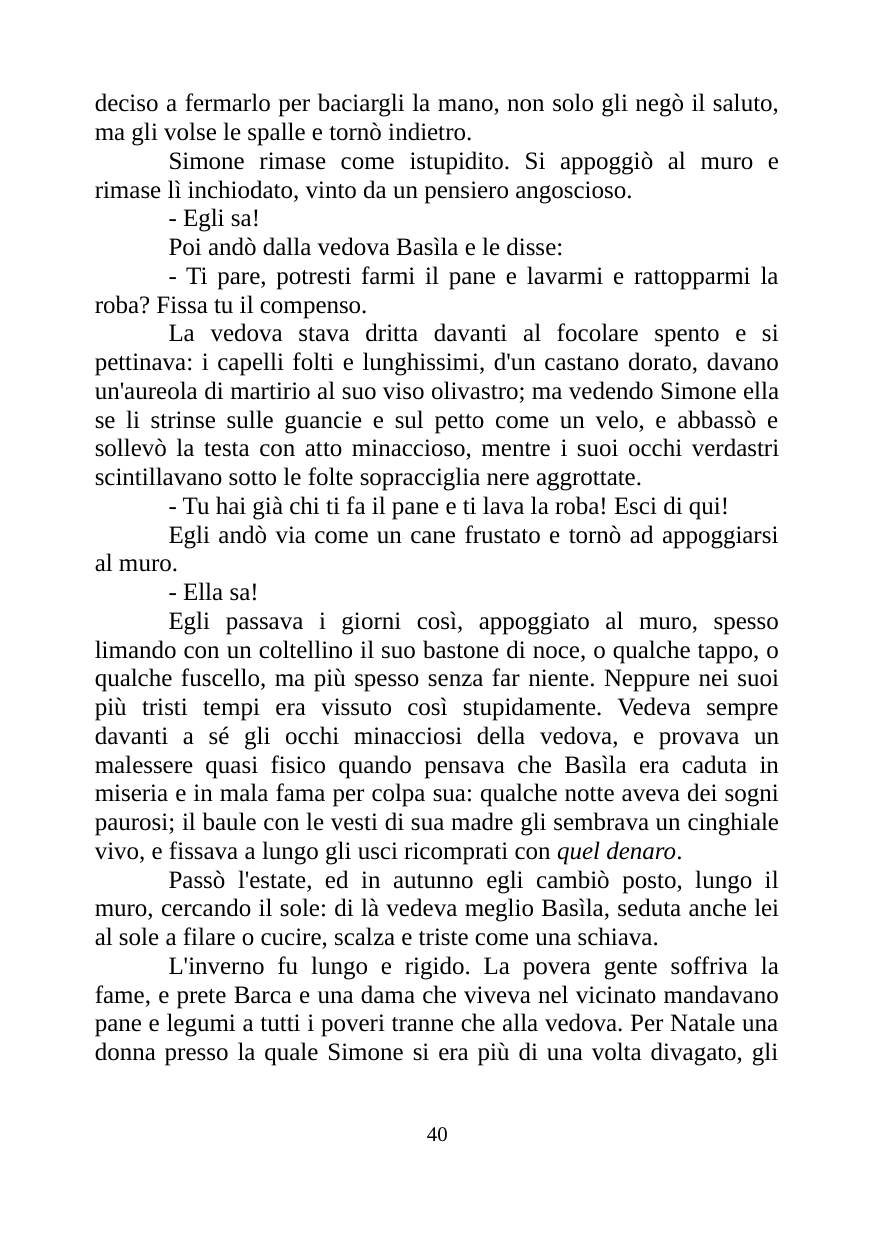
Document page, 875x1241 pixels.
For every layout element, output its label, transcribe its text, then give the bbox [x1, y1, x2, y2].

text La vedova stava dritta davanti al focolare spento e si pettinava: i capelli folti e lunghissimi, d'un castano dorato, davano un'aureola di martirio al suo viso olivastro; ma vedendo Simone ella se li strinse sulle guancie e sul petto come un velo, e abbassò e sollevò la testa con atto minaccioso, mentre i suoi occhi verdastri scintillavano sotto le folte sopracciglia nere aggrottate. [94, 318, 779, 491]
text - Tu hai già chi ti fa il pane e ti lava la roba! Esci di qui! [94, 491, 779, 520]
text - Ti pare, potresti farmi il pane e lavarmi e rattopparmi la roba? Fissa tu il compenso. [94, 261, 779, 318]
text deciso a fermarlo per baciargli la mano, non solo gli negò il saluto, ma gli volse le spalle e tornò indietro. [94, 88, 779, 146]
text - Egli sa! [94, 203, 779, 232]
text Poi andò dalla vedova Basìla e le disse: [94, 232, 779, 261]
text Passò l'estate, ed in autunno egli cambiò posto, lungo il muro, cercando il sole: di là vedeva meglio Basìla, seduta anche lei al sole a filare o cucire, scalza e triste come una schiava. [94, 865, 779, 951]
text L'inverno fu lungo e rigido. La povera gente soffriva la fame, e prete Barca e una dama che viveva nel vicinato mandavano pane e legumi a tutti i poveri tranne che alla vedova. Per Natale una donna presso la quale Simone si era più di una volta divagato, gli [94, 951, 779, 1066]
text Egli andò via come un cane frustato e tornò ad appoggiarsi al muro. [94, 520, 779, 577]
text - Ella sa! [94, 577, 779, 606]
text Simone rimase come istupidito. Si appoggiò al muro e rimase lì inchiodato, vinto da un pensiero angoscioso. [94, 146, 779, 203]
text Egli passava i giorni così, appoggiato al muro, spesso limando con un coltellino il suo bastone di noce, o qualche tappo, o qualche fuscello, ma più spesso senza far niente. Neppure nei suoi più tristi tempi era vissuto così stupidamente. Vedeva sempre davanti a sé gli occhi minacciosi della vedova, e provava un malessere quasi fisico quando pensava che Basìla era caduta in miseria e in mala fama per colpa sua: qualche notte aveva dei sogni paurosi; il baule con le vesti di sua madre gli sembrava un cinghiale vivo, e fissava a lungo gli usci ricomprati con quel denaro. [94, 606, 779, 865]
